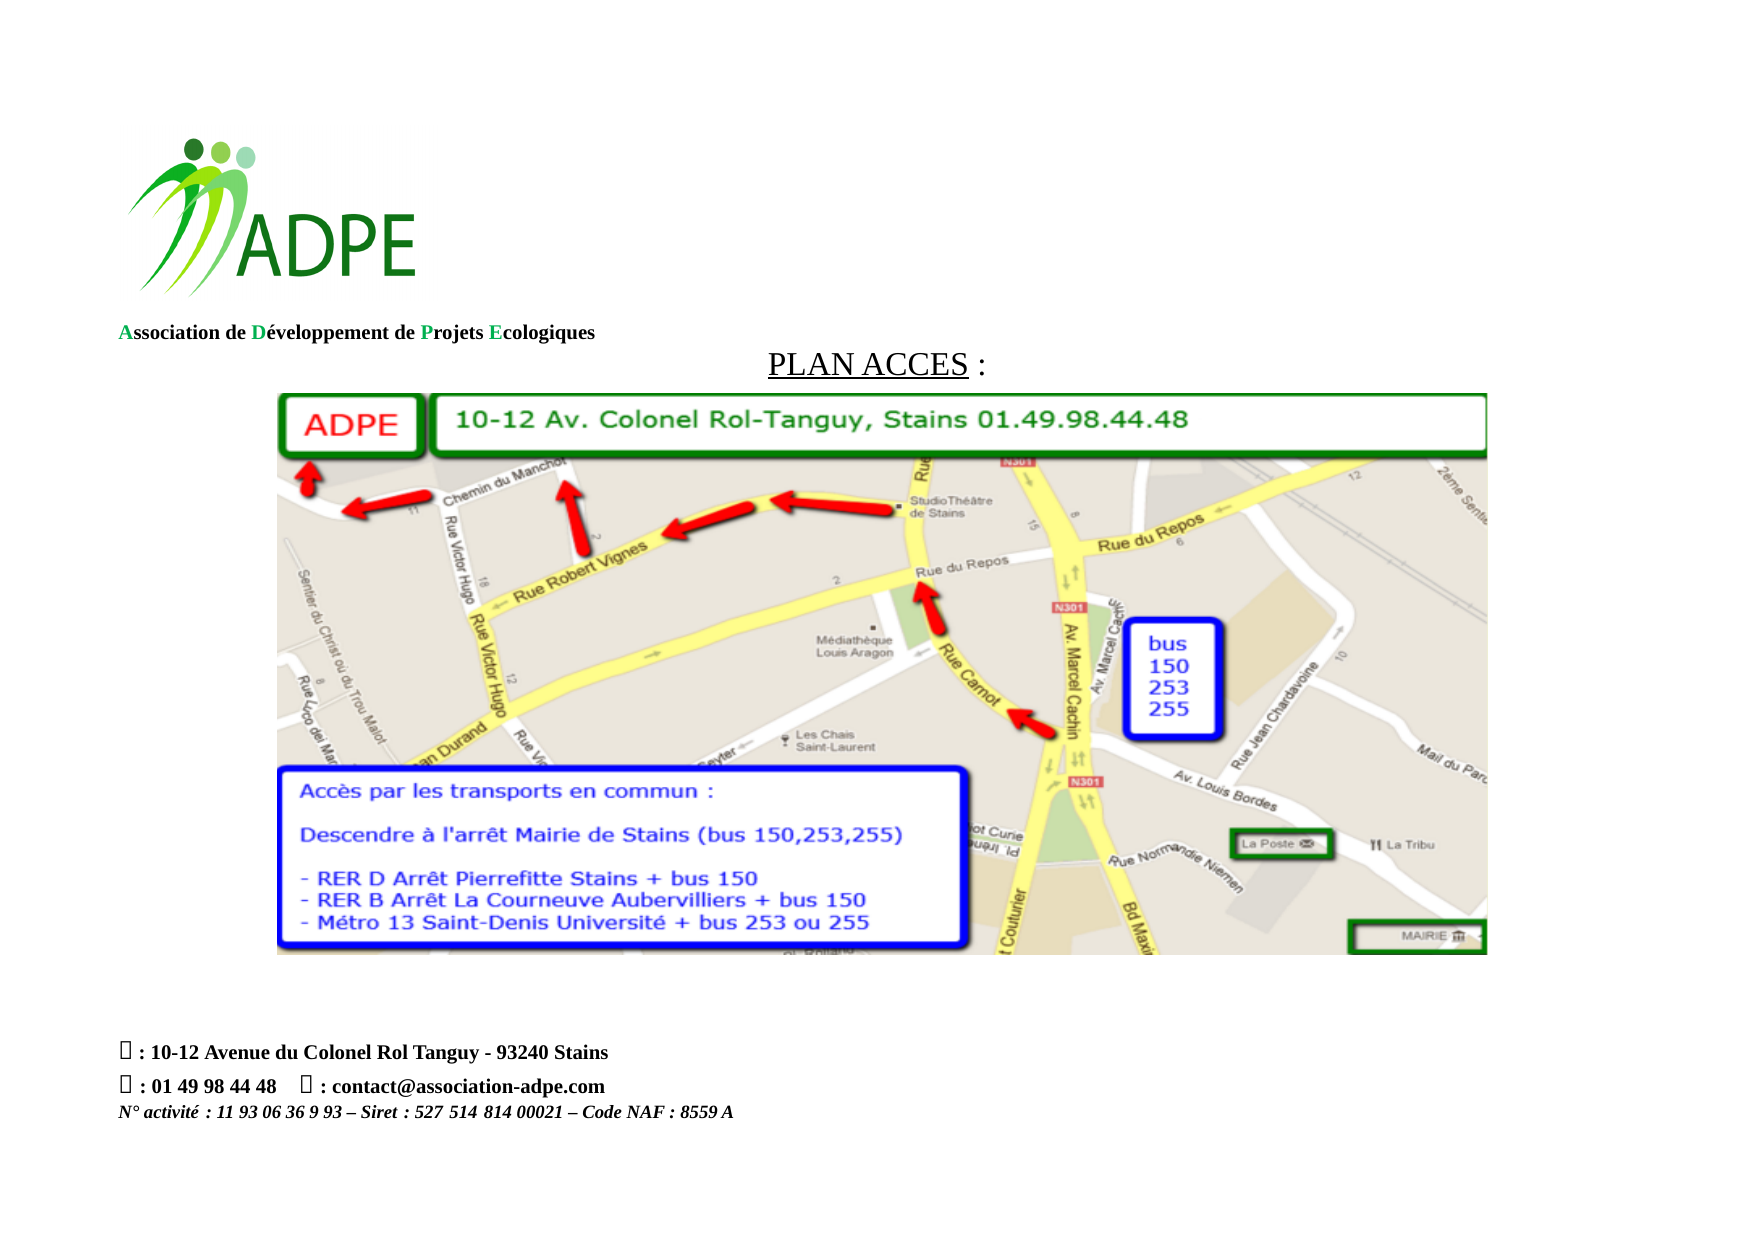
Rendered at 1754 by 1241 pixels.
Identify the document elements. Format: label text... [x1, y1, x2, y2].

text Association de Développement de Projets Ecologiques [118, 320, 1637, 344]
text PLAN ACCES : [118, 344, 1636, 382]
picture [277, 393, 1488, 955]
picture [118, 125, 439, 301]
